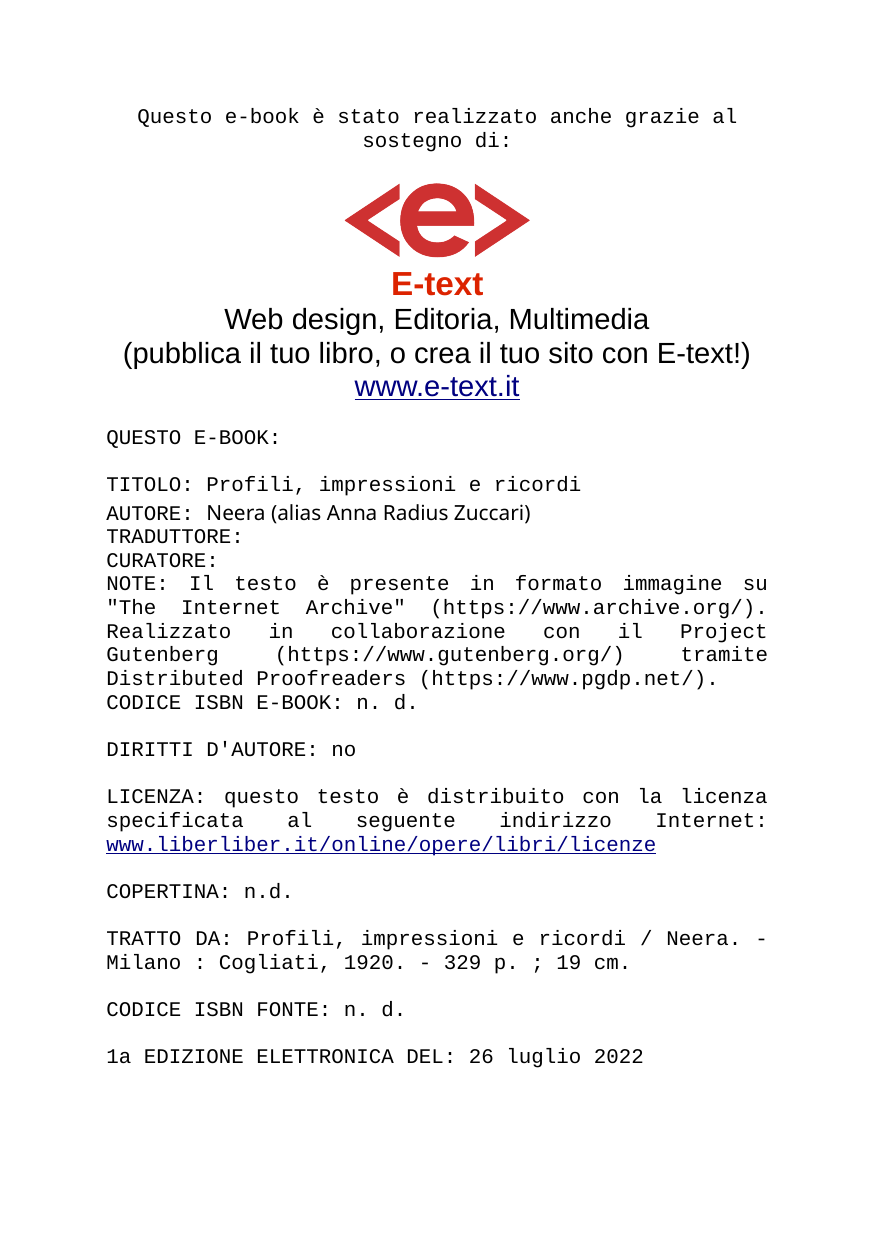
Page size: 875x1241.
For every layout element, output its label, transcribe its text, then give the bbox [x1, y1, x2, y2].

text CODICE ISBN E-BOOK: n. d. [106, 692, 768, 715]
text TITOLO: Profili, impressioni e ricordi [106, 474, 768, 498]
text E-text [106, 264, 768, 302]
text TRATTO DA: Profili, impressioni e ricordi / Neera. - Milano : Cogliati, 1920. - 329 p. ; 19 cm. [106, 928, 768, 975]
text QUESTO E-BOOK: [106, 427, 768, 450]
text (pubblica il tuo libro, o crea il tuo sito con E-text!) [106, 336, 768, 369]
text 1a EDIZIONE ELETTRONICA DEL: 26 luglio 2022 [106, 1046, 768, 1070]
text COPERTINA: n.d. [106, 881, 768, 904]
text www.e-text.it [106, 369, 768, 403]
text NOTE: Il testo è presente in formato immagine su "The Internet Archive" (https://www.archive.org/). Realizzato in collaborazione con il Project Gutenberg (https://www.gutenberg.org/) tramite Distributed Proofreaders (https://www.pgdp.net/). [106, 573, 768, 692]
text CODICE ISBN FONTE: n. d. [106, 999, 768, 1023]
text DIRITTI D'AUTORE: no [106, 739, 768, 763]
text LICENZA: questo testo è distribuito con la licenza specificata al seguente indirizzo Internet: www.liberliber.it/online/opere/libri/licenze [106, 786, 768, 857]
picture [343, 183, 531, 258]
text AUTORE: Neera (alias Anna Radius Zuccari) [106, 498, 768, 526]
text Questo e-book è stato realizzato anche grazie al sostegno di: [106, 106, 768, 153]
text CURATORE: [106, 550, 768, 573]
text Web design, Editoria, Multimedia [106, 302, 768, 336]
text TRADUTTORE: [106, 526, 768, 550]
